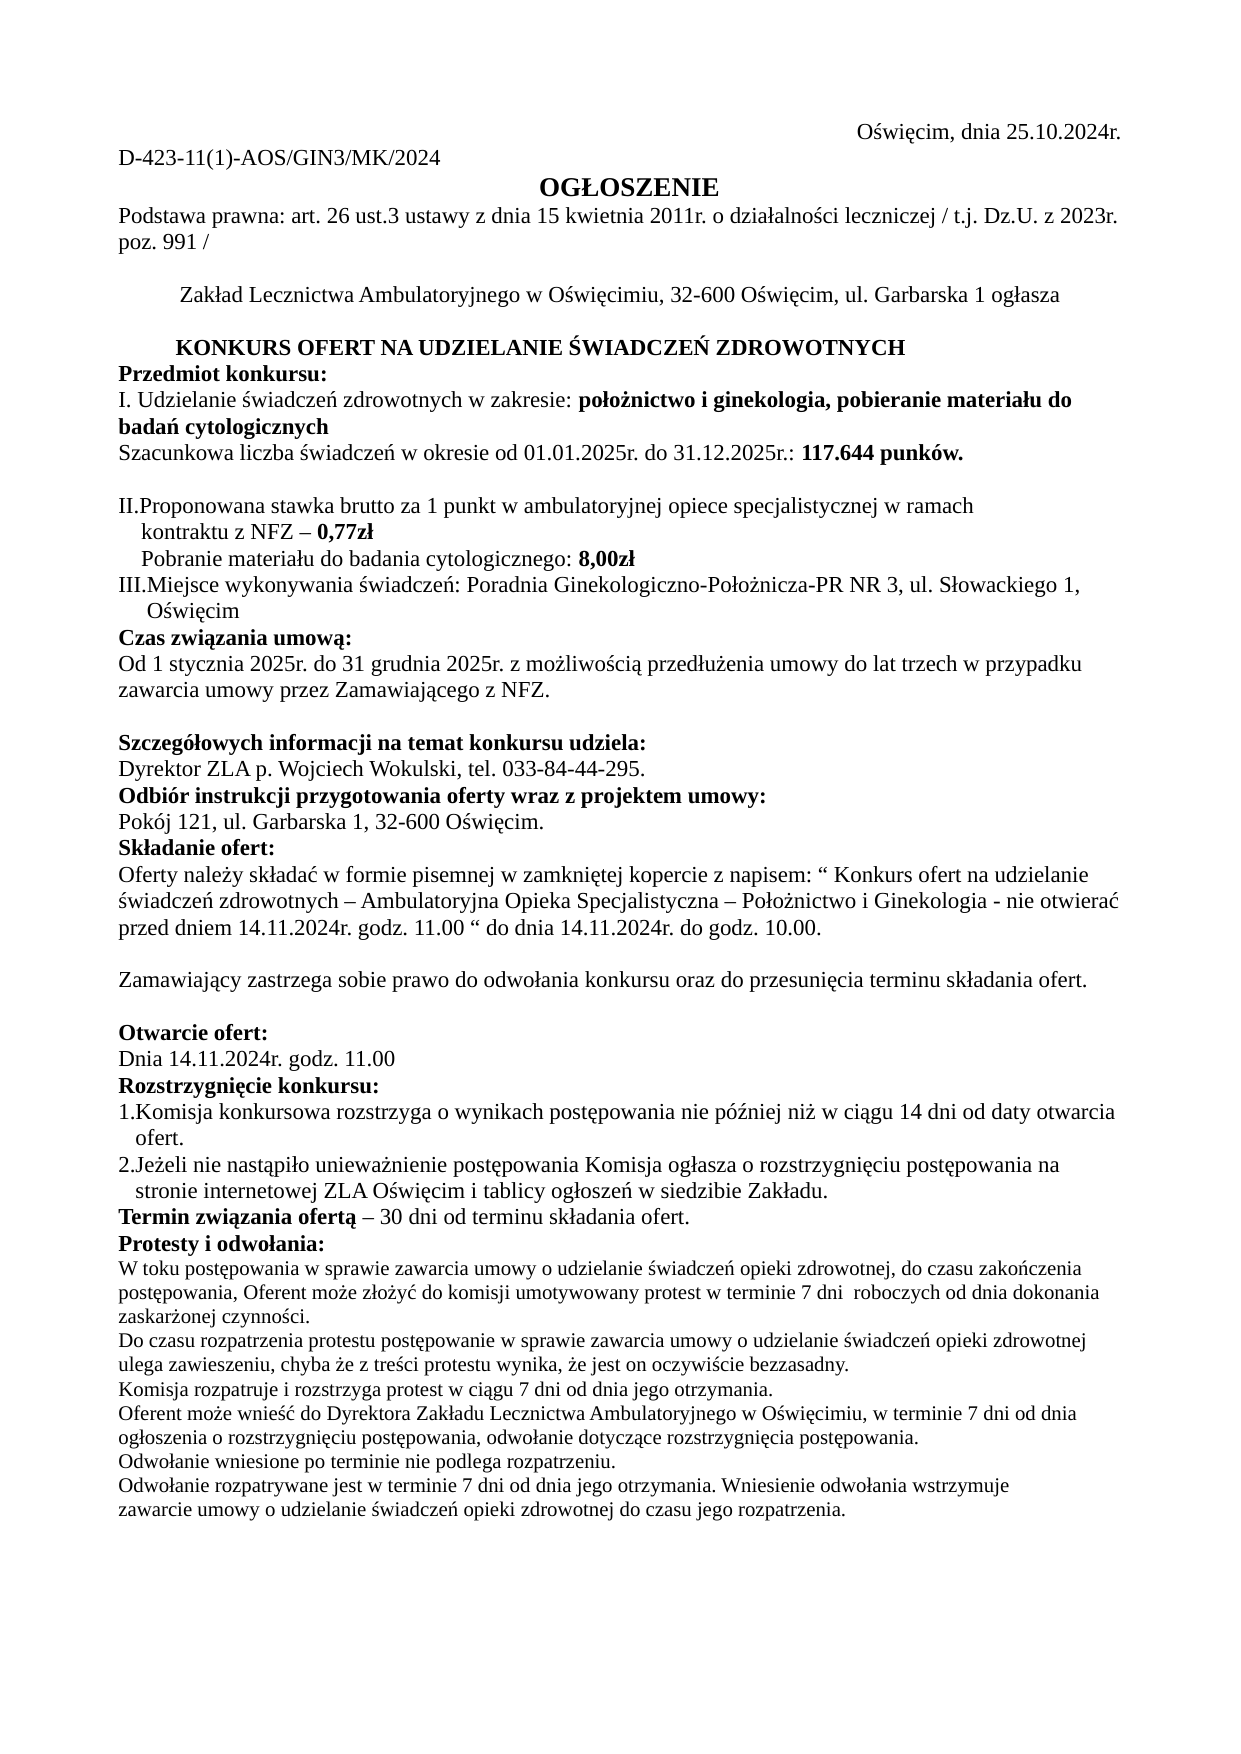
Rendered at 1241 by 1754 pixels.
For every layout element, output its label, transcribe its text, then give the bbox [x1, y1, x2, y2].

text D-423-11(1)-AOS/GIN3/MK/2024 [118, 144, 1122, 171]
text Rozstrzygnięcie konkursu: [118, 1072, 1122, 1098]
text Czas związania umową: [118, 624, 1122, 650]
text stronie internetowej ZLA Oświęcim i tablicy ogłoszeń w siedzibie Zakładu. [118, 1177, 1122, 1203]
text zawarcie umowy o udzielanie świadczeń opieki zdrowotnej do czasu jego rozpatrzenia. [118, 1497, 1122, 1521]
text kontraktu z NFZ – 0,77zł [118, 518, 1122, 544]
text W toku postępowania w sprawie zawarcia umowy o udzielanie świadczeń opieki zdrowotnej, do czasu zakończenia postępowania, Oferent może złożyć do komisji umotywowany protest w terminie 7 dni roboczych od dnia dokonania zaskarżonej czynności. [118, 1256, 1122, 1328]
text OGŁOSZENIE [118, 171, 1122, 202]
text Komisja rozpatruje i rozstrzyga protest w ciągu 7 dni od dnia jego otrzymania. [118, 1376, 1122, 1401]
text KONKURS OFERT NA UDZIELANIE ŚWIADCZEŃ ZDROWOTNYCH [118, 334, 1122, 360]
text Odwołanie rozpatrywane jest w terminie 7 dni od dnia jego otrzymania. Wniesienie odwołania wstrzymuje [118, 1473, 1122, 1497]
text Oświęcim [118, 597, 1122, 624]
text Pokój 121, ul. Garbarska 1, 32-600 Oświęcim. [118, 808, 1122, 834]
text Dyrektor ZLA p. Wojciech Wokulski, tel. 033-84-44-295. [118, 755, 1122, 782]
text Termin związania ofertą – 30 dni od terminu składania ofert. [118, 1203, 1122, 1230]
text Oferent może wnieść do Dyrektora Zakładu Lecznictwa Ambulatoryjnego w Oświęcimiu, w terminie 7 dni od dnia ogłoszenia o rozstrzygnięciu postępowania, odwołanie dotyczące rozstrzygnięcia postępowania. [118, 1401, 1122, 1449]
text ofert. [118, 1124, 1122, 1151]
text Podstawa prawna: art. 26 ust.3 ustawy z dnia 15 kwietnia 2011r. o działalności leczniczej / t.j. Dz.U. z 2023r. poz. 991 / [118, 202, 1122, 255]
text Oferty należy składać w formie pisemnej w zamkniętej kopercie z napisem: “ Konkurs ofert na udzielanie świadczeń zdrowotnych – Ambulatoryjna Opieka Specjalistyczna – Położnictwo i Ginekologia - nie otwierać przed dniem 14.11.2024r. godz. 11.00 “ do dnia 14.11.2024r. do godz. 10.00. [118, 861, 1122, 940]
text Składanie ofert: [118, 834, 1122, 861]
text Zamawiający zastrzega sobie prawo do odwołania konkursu oraz do przesunięcia terminu składania ofert. [118, 966, 1122, 993]
text Pobranie materiału do badania cytologicznego: 8,00zł [118, 544, 1122, 571]
text Zakład Lecznictwa Ambulatoryjnego w Oświęcimiu, 32-600 Oświęcim, ul. Garbarska 1 ogłasza [118, 281, 1122, 307]
text Od 1 stycznia 2025r. do 31 grudnia 2025r. z możliwością przedłużenia umowy do lat trzech w przypadku zawarcia umowy przez Zamawiającego z NFZ. [118, 650, 1122, 703]
text Odbiór instrukcji przygotowania oferty wraz z projektem umowy: [118, 782, 1122, 808]
text 1.Komisja konkursowa rozstrzyga o wynikach postępowania nie później niż w ciągu 14 dni od daty otwarcia [118, 1098, 1122, 1124]
text Odwołanie wniesione po terminie nie podlega rozpatrzeniu. [118, 1449, 1122, 1473]
text Do czasu rozpatrzenia protestu postępowanie w sprawie zawarcia umowy o udzielanie świadczeń opieki zdrowotnej ulega zawieszeniu, chyba że z treści protestu wynika, że jest on oczywiście bezzasadny. [118, 1328, 1122, 1376]
text Szczegółowych informacji na temat konkursu udziela: [118, 729, 1122, 755]
text III.Miejsce wykonywania świadczeń: Poradnia Ginekologiczno-Położnicza-PR NR 3, ul. Słowackiego 1, [118, 571, 1122, 597]
text Dnia 14.11.2024r. godz. 11.00 [118, 1045, 1122, 1072]
text Protesty i odwołania: [118, 1230, 1122, 1256]
text Szacunkowa liczba świadczeń w okresie od 01.01.2025r. do 31.12.2025r.: 117.644 punków. [118, 439, 1122, 466]
text 2.Jeżeli nie nastąpiło unieważnienie postępowania Komisja ogłasza o rozstrzygnięciu postępowania na [118, 1151, 1122, 1177]
text I. Udzielanie świadczeń zdrowotnych w zakresie: położnictwo i ginekologia, pobieranie materiału do badań cytologicznych [118, 386, 1122, 439]
text II.Proponowana stawka brutto za 1 punkt w ambulatoryjnej opiece specjalistycznej w ramach [118, 492, 1122, 518]
text Przedmiot konkursu: [118, 360, 1122, 386]
text Oświęcim, dnia 25.10.2024r. [118, 118, 1122, 144]
text Otwarcie ofert: [118, 1019, 1122, 1045]
